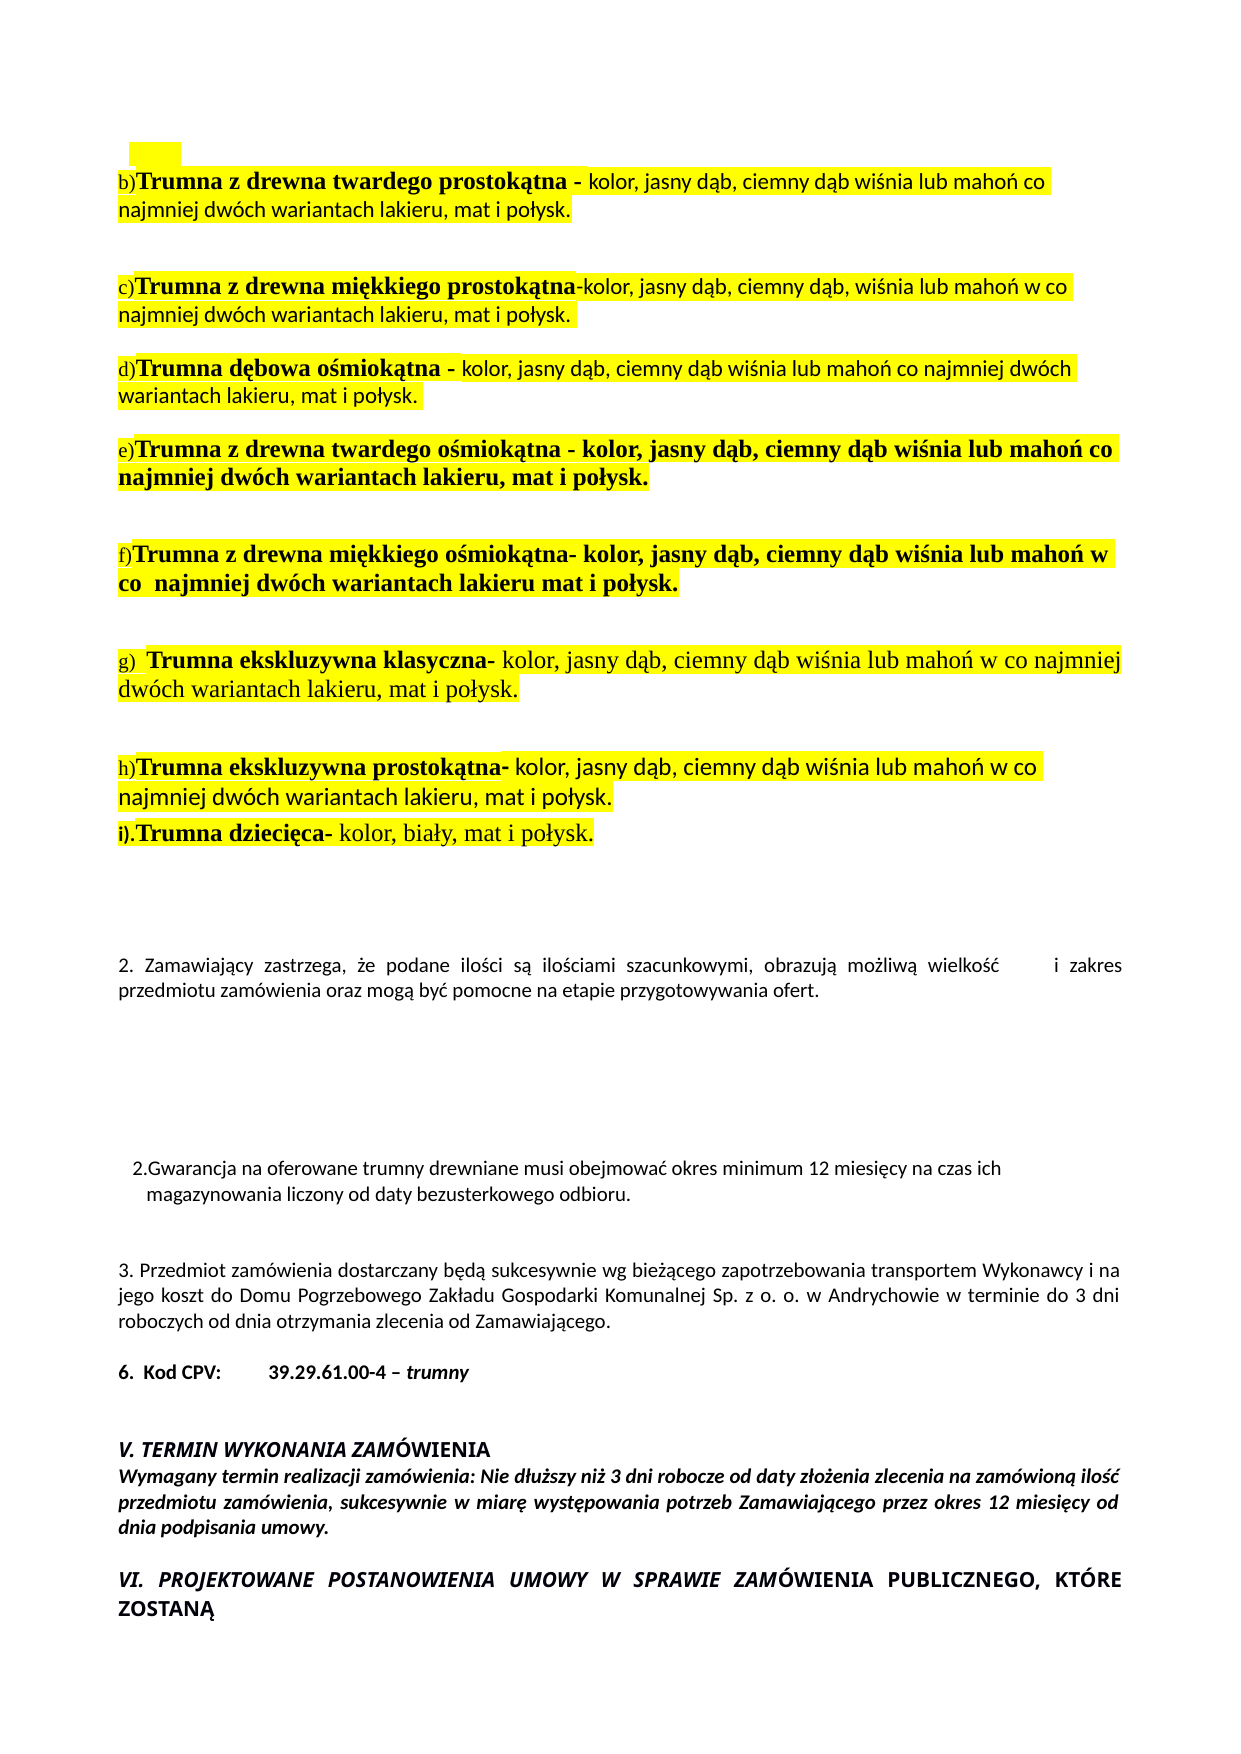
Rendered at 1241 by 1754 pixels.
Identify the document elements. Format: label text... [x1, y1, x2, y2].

text f)Trumna z drewna miękkiego ośmiokątna- kolor, jasny dąb, ciemny dąb wiśnia lub mahoń w co najmniej dwóch wariantach lakieru mat i połysk. [118, 539, 1122, 597]
text e)Trumna z drewna twardego ośmiokątna - kolor, jasny dąb, ciemny dąb wiśnia lub mahoń co najmniej dwóch wariantach lakieru, mat i połysk. [118, 434, 1122, 491]
text 3. Przedmiot zamówienia dostarczany będą sukcesywnie wg bieżącego zapotrzebowania transportem Wykonawcy i na jego koszt do Domu Pogrzebowego Zakładu Gospodarki Komunalnej Sp. z o. o. w Andrychowie w terminie do 3 dni roboczych od dnia otrzymania zlecenia od Zamawiającego. [118, 1257, 1122, 1333]
text b)Trumna z drewna twardego prostokątna - kolor, jasny dąb, ciemny dąb wiśnia lub mahoń co najmniej dwóch wariantach lakieru, mat i połysk. [118, 166, 1122, 223]
text h)Trumna ekskluzywna prostokątna- kolor, jasny dąb, ciemny dąb wiśnia lub mahoń w co najmniej dwóch wariantach lakieru, mat i połysk. [118, 751, 1122, 812]
text V. TERMIN WYKONANIA ZAMÓWIENIA [118, 1435, 1122, 1464]
text d)Trumna dębowa ośmiokątna - kolor, jasny dąb, ciemny dąb wiśnia lub mahoń co najmniej dwóch wariantach lakieru, mat i połysk. [118, 353, 1122, 410]
text c)Trumna z drewna miękkiego prostokątna-kolor, jasny dąb, ciemny dąb, wiśnia lub mahoń w co najmniej dwóch wariantach lakieru, mat i połysk. [118, 271, 1122, 328]
text 2.Gwarancja na oferowane trumny drewniane musi obejmować okres minimum 12 miesięcy na czas ich [118, 1156, 1122, 1181]
text i).Trumna dziecięca- kolor, biały, mat i połysk. [118, 818, 1122, 846]
text 6. Kod CPV: 39.29.61.00-4 – trumny [118, 1359, 1122, 1384]
text VI. PROJEKTOWANE POSTANOWIENIA UMOWY W SPRAWIE ZAMÓWIENIA PUBLICZNEGO, KTÓRE ZOSTANĄ [118, 1565, 1122, 1622]
text g) Trumna ekskluzywna klasyczna- kolor, jasny dąb, ciemny dąb wiśnia lub mahoń w co najmniej dwóch wariantach lakieru, mat i połysk. [118, 645, 1122, 702]
text magazynowania liczony od daty bezusterkowego odbioru. [118, 1181, 1122, 1206]
text 2. Zamawiający zastrzega, że podane ilości są ilościami szacunkowymi, obrazują możliwą wielkość i zakres przedmiotu zamówienia oraz mogą być pomocne na etapie przygotowywania ofert. [118, 952, 1122, 1003]
text Wymagany termin realizacji zamówienia: Nie dłuższy niż 3 dni robocze od daty złożenia zlecenia na zamówioną ilość przedmiotu zamówienia, sukcesywnie w miarę występowania potrzeb Zamawiającego przez okres 12 miesięcy od dnia podpisania umowy. [118, 1464, 1122, 1540]
